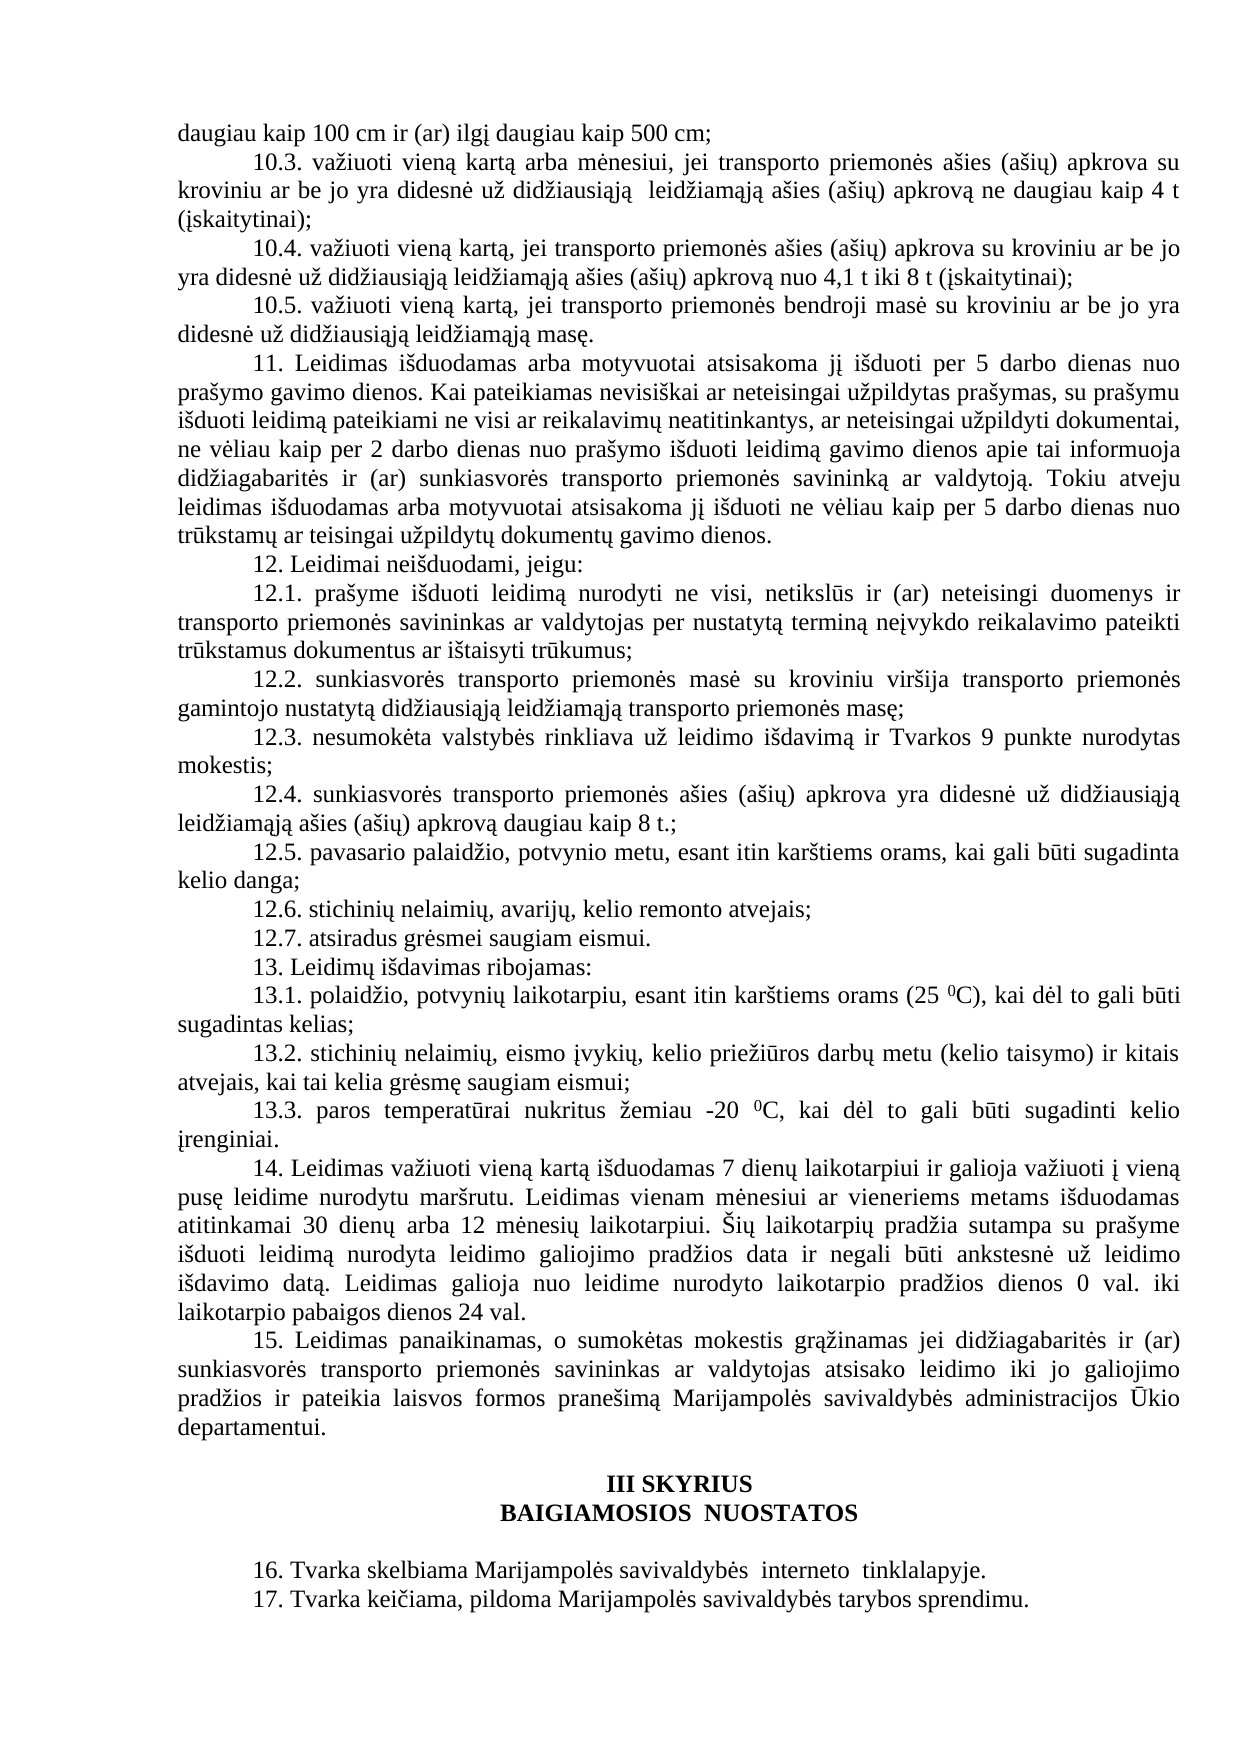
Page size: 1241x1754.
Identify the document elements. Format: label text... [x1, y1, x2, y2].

text 13.3. paros temperatūrai nukritus žemiau -20 0C, kai dėl to gali būti sugadinti kelio įrenginiai. [177, 1096, 1181, 1153]
text 14. Leidimas važiuoti vieną kartą išduodamas 7 dienų laikotarpiui ir galioja važiuoti į vieną pusę leidime nurodytu maršrutu. Leidimas vienam mėnesiui ar vieneriems metams išduodamas atitinkamai 30 dienų arba 12 mėnesių laikotarpiui. Šių laikotarpių pradžia sutampa su prašyme išduoti leidimą nurodyta leidimo galiojimo pradžios data ir negali būti ankstesnė už leidimo išdavimo datą. Leidimas galioja nuo leidime nurodyto laikotarpio pradžios dienos 0 val. iki laikotarpio pabaigos dienos 24 val. [177, 1153, 1181, 1326]
text 10.3. važiuoti vieną kartą arba mėnesiui, jei transporto priemonės ašies (ašių) apkrova su kroviniu ar be jo yra didesnė už didžiausiąją leidžiamąją ašies (ašių) apkrovą ne daugiau kaip 4 t (įskaitytinai); [177, 147, 1181, 233]
text 13.1. polaidžio, potvynių laikotarpiu, esant itin karštiems orams (25 0C), kai dėl to gali būti sugadintas kelias; [177, 981, 1181, 1038]
text 12.4. sunkiasvorės transporto priemonės ašies (ašių) apkrova yra didesnė už didžiausiąją leidžiamąją ašies (ašių) apkrovą daugiau kaip 8 t.; [177, 779, 1181, 837]
text 12.5. pavasario palaidžio, potvynio metu, esant itin karštiems orams, kai gali būti sugadinta kelio danga; [177, 837, 1181, 894]
text 10.4. važiuoti vieną kartą, jei transporto priemonės ašies (ašių) apkrova su kroviniu ar be jo yra didesnė už didžiausiąją leidžiamąją ašies (ašių) apkrovą nuo 4,1 t iki 8 t (įskaitytinai); [177, 233, 1181, 291]
text 15. Leidimas panaikinamas, o sumokėtas mokestis grąžinamas jei didžiagabaritės ir (ar) sunkiasvorės transporto priemonės savininkas ar valdytojas atsisako leidimo iki jo galiojimo pradžios ir pateikia laisvos formos pranešimą Marijampolės savivaldybės administracijos Ūkio departamentui. [177, 1326, 1181, 1441]
text 11. Leidimas išduodamas arba motyvuotai atsisakoma jį išduoti per 5 darbo dienas nuo prašymo gavimo dienos. Kai pateikiamas nevisiškai ar neteisingai užpildytas prašymas, su prašymu išduoti leidimą pateikiami ne visi ar reikalavimų neatitinkantys, ar neteisingai užpildyti dokumentai, ne vėliau kaip per 2 darbo dienas nuo prašymo išduoti leidimą gavimo dienos apie tai informuoja didžiagabaritės ir (ar) sunkiasvorės transporto priemonės savininką ar valdytoją. Tokiu atveju leidimas išduodamas arba motyvuotai atsisakoma jį išduoti ne vėliau kaip per 5 darbo dienas nuo trūkstamų ar teisingai užpildytų dokumentų gavimo dienos. [177, 348, 1181, 549]
text 17. Tvarka keičiama, pildoma Marijampolės savivaldybės tarybos sprendimu. [177, 1584, 1181, 1613]
text 12.2. sunkiasvorės transporto priemonės masė su kroviniu viršija transporto priemonės gamintojo nustatytą didžiausiąją leidžiamąją transporto priemonės masę; [177, 664, 1181, 722]
text 12. Leidimai neišduodami, jeigu: [177, 549, 1181, 578]
text BAIGIAMOSIOS NUOSTATOS [177, 1498, 1181, 1527]
text 10.5. važiuoti vieną kartą, jei transporto priemonės bendroji masė su kroviniu ar be jo yra didesnė už didžiausiąją leidžiamąją masę. [177, 291, 1181, 348]
text 12.7. atsiradus grėsmei saugiam eismui. [177, 923, 1181, 952]
text 12.6. stichinių nelaimių, avarijų, kelio remonto atvejais; [177, 894, 1181, 923]
text 16. Tvarka skelbiama Marijampolės savivaldybės interneto tinklalapyje. [177, 1556, 1181, 1584]
text 13.2. stichinių nelaimių, eismo įvykių, kelio priežiūros darbų metu (kelio taisymo) ir kitais atvejais, kai tai kelia grėsmę saugiam eismui; [177, 1038, 1181, 1096]
text 13. Leidimų išdavimas ribojamas: [177, 952, 1181, 981]
text 12.3. nesumokėta valstybės rinkliava už leidimo išdavimą ir Tvarkos 9 punkte nurodytas mokestis; [177, 722, 1181, 779]
text 12.1. prašyme išduoti leidimą nurodyti ne visi, netikslūs ir (ar) neteisingi duomenys ir transporto priemonės savininkas ar valdytojas per nustatytą terminą neįvykdo reikalavimo pateikti trūkstamus dokumentus ar ištaisyti trūkumus; [177, 578, 1181, 664]
text daugiau kaip 100 cm ir (ar) ilgį daugiau kaip 500 cm; [177, 118, 1181, 147]
text III SKYRIUS [177, 1469, 1181, 1498]
